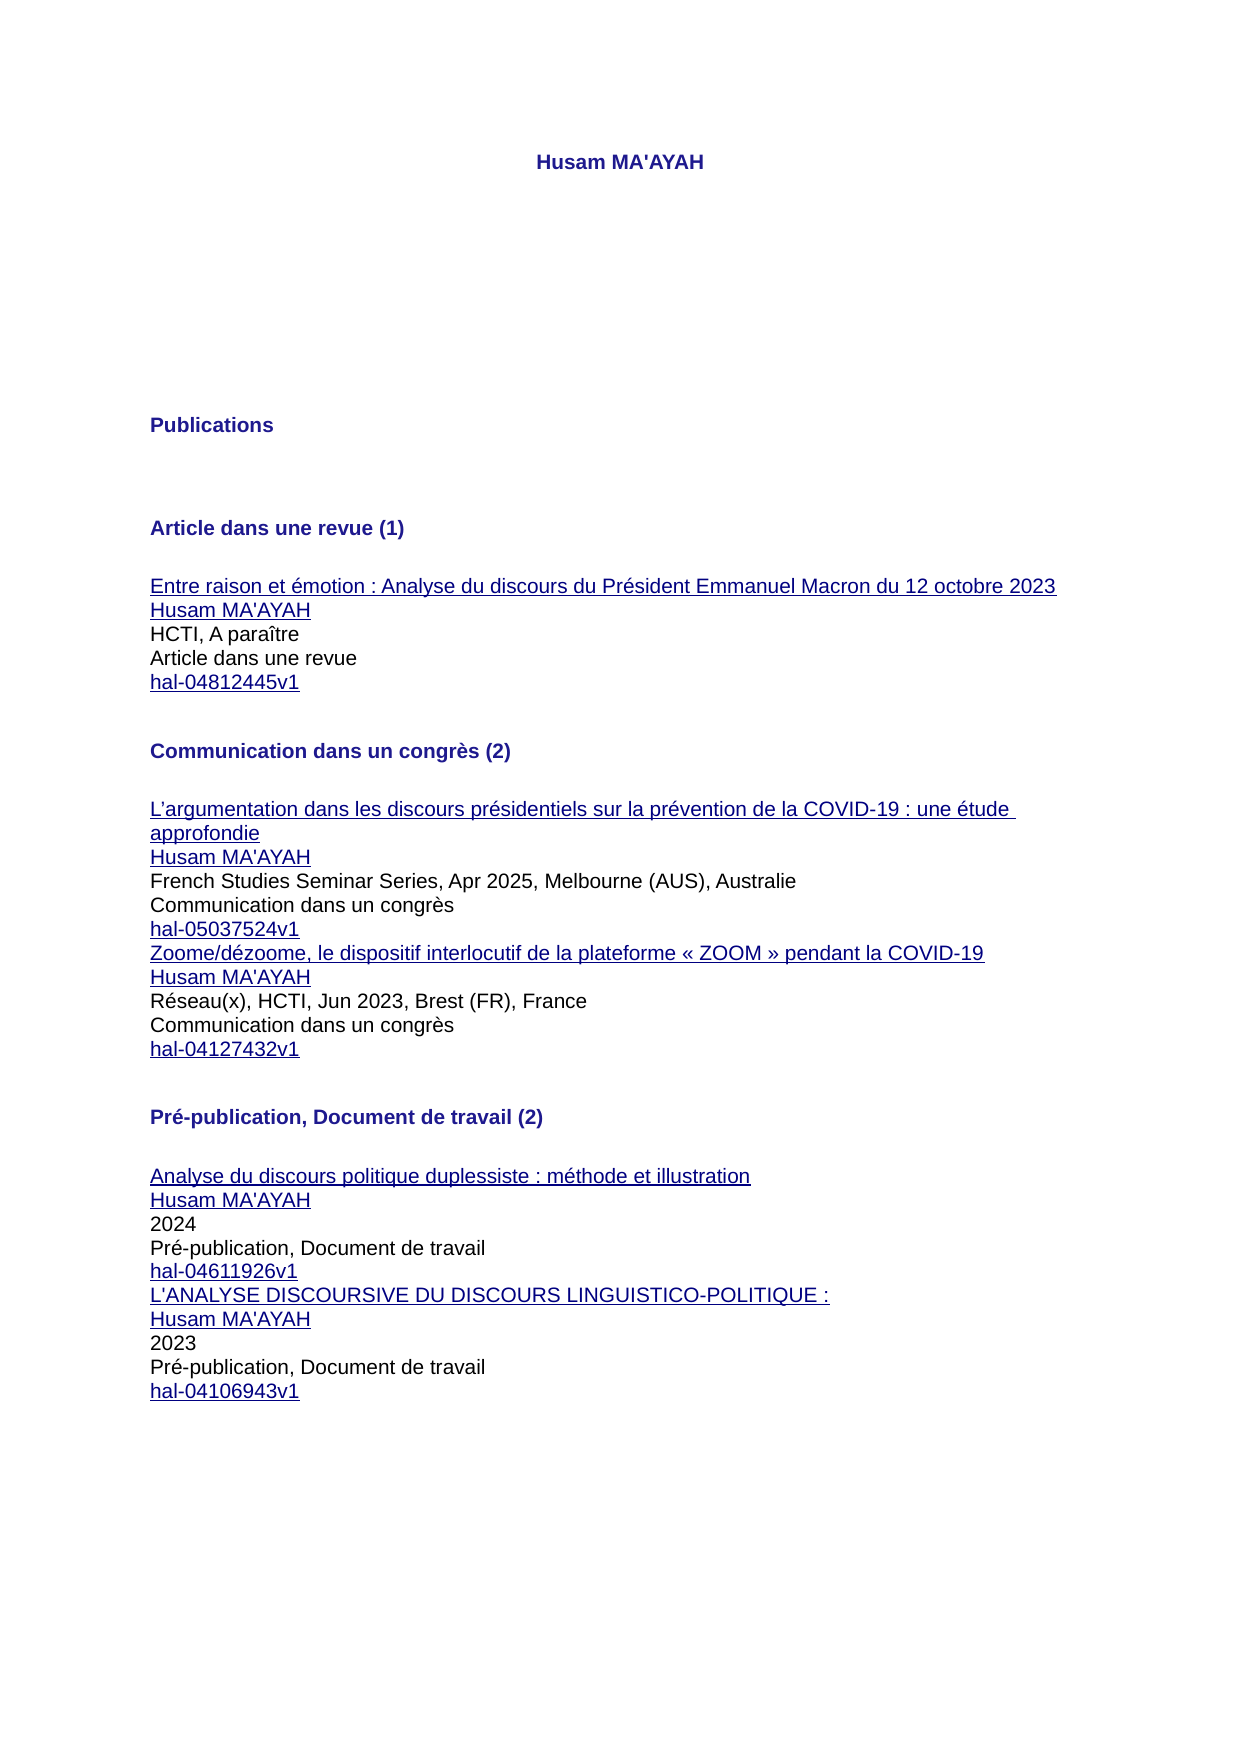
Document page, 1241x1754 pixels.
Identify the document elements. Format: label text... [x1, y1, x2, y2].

subtitle Article dans une revue (1) [150, 516, 1090, 539]
table_header Analyse du discours politique duplessiste : méthode et illustration Husam MA'AYAH 2024 Pré-publication, Document de travail hal-04611926v1 [150, 1164, 1090, 1283]
subtitle Pré-publication, Document de travail (2) [150, 1105, 1090, 1129]
subtitle Publications [150, 412, 1090, 436]
table_header L’argumentation dans les discours présidentiels sur la prévention de la COVID-19 : une étude approfondie Husam MA'AYAH French Studies Seminar Series, Apr 2025, Melbourne (AUS), Australie Communication dans un congrès hal-05037524v1 [150, 797, 1090, 941]
table_cell L'ANALYSE DISCOURSIVE DU DISCOURS LINGUISTICO-POLITIQUE : Husam MA'AYAH 2023 Pré-publication, Document de travail hal-04106943v1 [150, 1283, 1090, 1403]
subtitle Husam MA'AYAH [150, 150, 1090, 174]
subtitle Communication dans un congrès (2) [150, 738, 1090, 762]
table_header Entre raison et émotion : Analyse du discours du Président Emmanuel Macron du 12 octobre 2023 Husam MA'AYAH HCTI, A paraître Article dans une revue hal-04812445v1 [150, 574, 1090, 694]
table_cell Zoome/dézoome, le dispositif interlocutif de la plateforme « ZOOM » pendant la COVID-19 Husam MA'AYAH Réseau(x), HCTI, Jun 2023, Brest (FR), France Communication dans un congrès hal-04127432v1 [150, 941, 1090, 1060]
